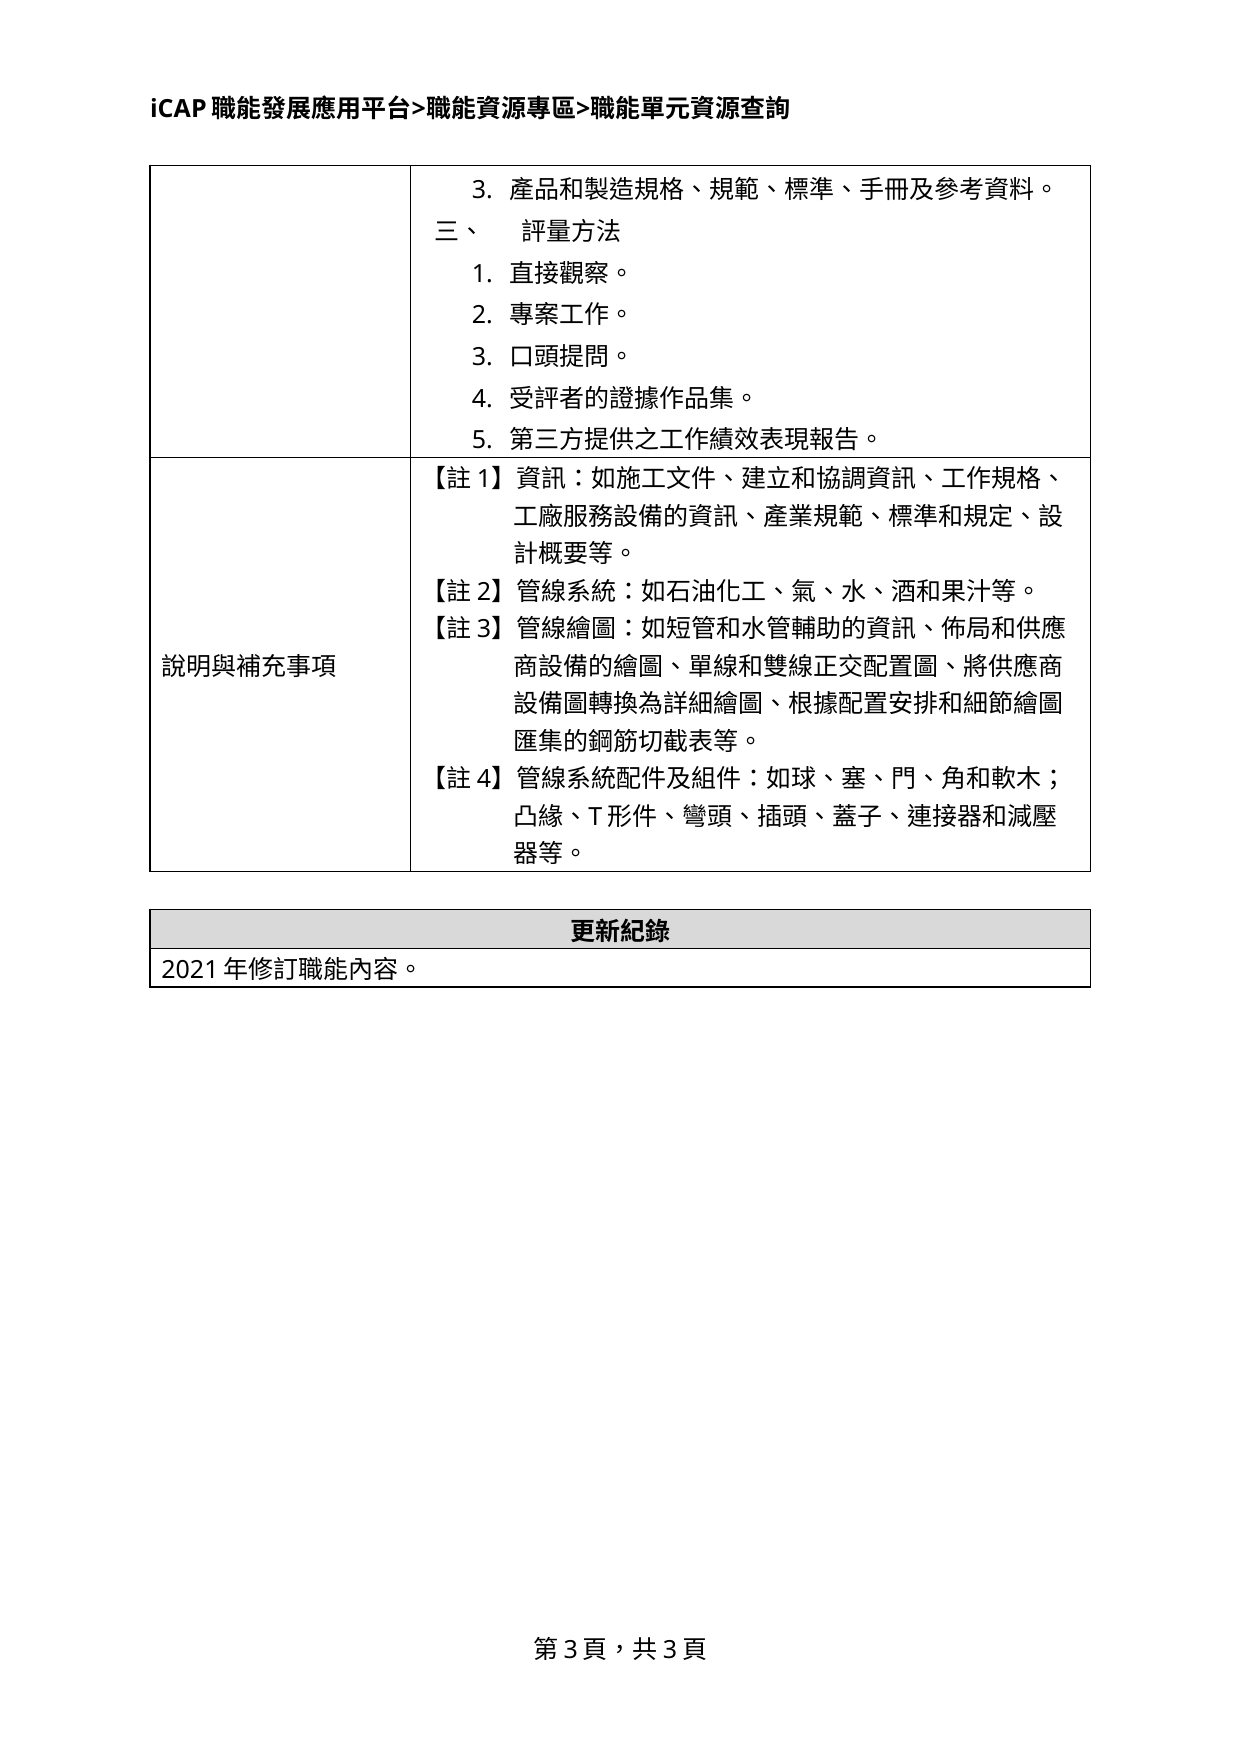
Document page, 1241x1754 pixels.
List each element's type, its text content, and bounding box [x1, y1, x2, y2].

table_cell 說明與補充事項 [151, 458, 410, 871]
table_cell [151, 166, 410, 457]
table_cell 2021年修訂職能內容。 [151, 949, 1090, 986]
table_cell 【註1】資訊：如施工文件、建立和協調資訊、工作規格、工廠服務設備的資訊、產業規範、標準和規定、設計概要等。 【註2】管線系統：如石油化工、氣、水、酒和果汁等。 【註3】管線繪圖：如短管和水管輔助的資訊、佈局和供應商設備的繪圖、單線和雙線正交配置圖、將供應商設備圖轉換為詳細繪圖、根據配置安排和細節繪圖匯集的鋼筋切截表等。 【註4】管線系統配件及組件：如球、塞、門、角和軟木；凸緣、T形件、彎頭、插頭、蓋子、連接器和減壓器等。 [411, 458, 1090, 871]
table_header 更新紀錄 [151, 910, 1090, 948]
table_cell 評量證據 能解讀、應用繪圖規格及工業管線標準於管線裝置圖的生產。 能為商業或工業管線系統製作完整且詳細的註記及繪圖。 能將所需知識與技能應用於各種情境與狀況。 評量情境與資源 於實際工作中或適當的模擬環境內進行評量。 工具、設備、材料及工作相關文件。 產品和製造規格、規範、標準、手冊及參考資料。 評量方法 直接觀察。 專案工作。 口頭提問。 受評者的證據作品集。 第三方提供之工作績效表現報告。 [411, 166, 1090, 457]
